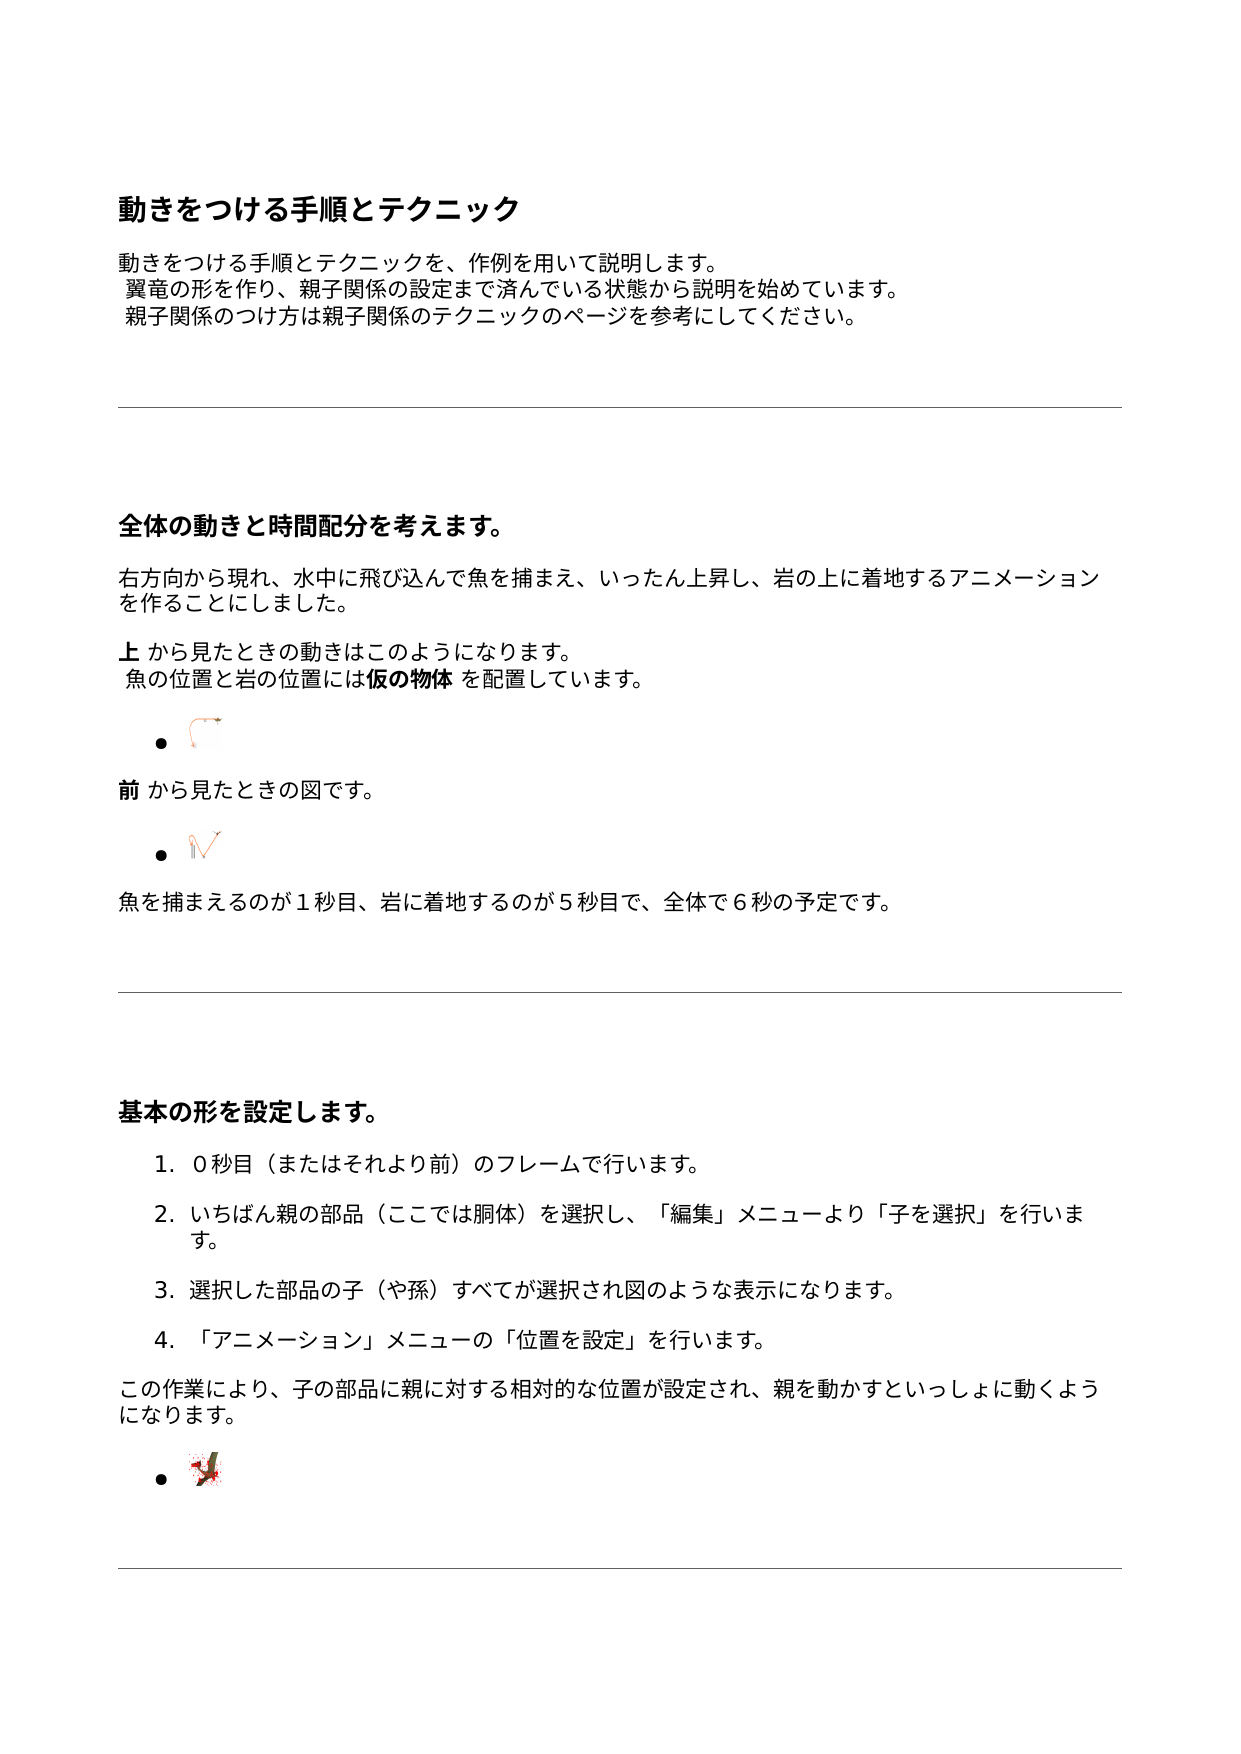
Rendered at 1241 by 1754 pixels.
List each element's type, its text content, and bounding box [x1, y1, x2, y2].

list 「アニメーション」メニューの「位置を設定」を行います。 [153, 1327, 1122, 1354]
picture [188, 1452, 223, 1486]
text 上 から見たときの動きはこのようになります。 魚の位置と岩の位置には仮の物体 を配置しています。 [118, 640, 1122, 692]
list ０秒目（またはそれより前）のフレームで行います。 [153, 1151, 1122, 1178]
list いちばん親の部品（ここでは胴体）を選択し、「編集」メニューより「子を選択」を行います。 [153, 1201, 1122, 1254]
subtitle 基本の形を設定します。 [118, 1098, 1122, 1127]
text 右方向から現れ、水中に飛び込んで魚を捕まえ、いったん上昇し、岩の上に着地するアニメーションを作ることにしました。 [118, 566, 1122, 617]
list 選択した部品の子（や孫）すべてが選択され図のような表示になります。 [153, 1277, 1122, 1304]
text 動きをつける手順とテクニックを、作例を用いて説明します。 翼竜の形を作り、親子関係の設定まで済んでいる状態から説明を始めています。 親子関係のつけ方は親子関係のテクニックのページを参考にしてください。 [118, 251, 1122, 330]
subtitle 全体の動きと時間配分を考えます。 [118, 512, 1122, 541]
picture [188, 827, 223, 861]
subtitle 動きをつける手順とテクニック [118, 193, 1122, 227]
text この作業により、子の部品に親に対する相対的な位置が設定され、親を動かすといっしょに動くようになります。 [118, 1378, 1122, 1429]
picture [188, 716, 223, 750]
text 前 から見たときの図です。 [118, 778, 1122, 804]
text 魚を捕まえるのが１秒目、岩に着地するのが５秒目で、全体で６秒の予定です。 [118, 890, 1122, 915]
